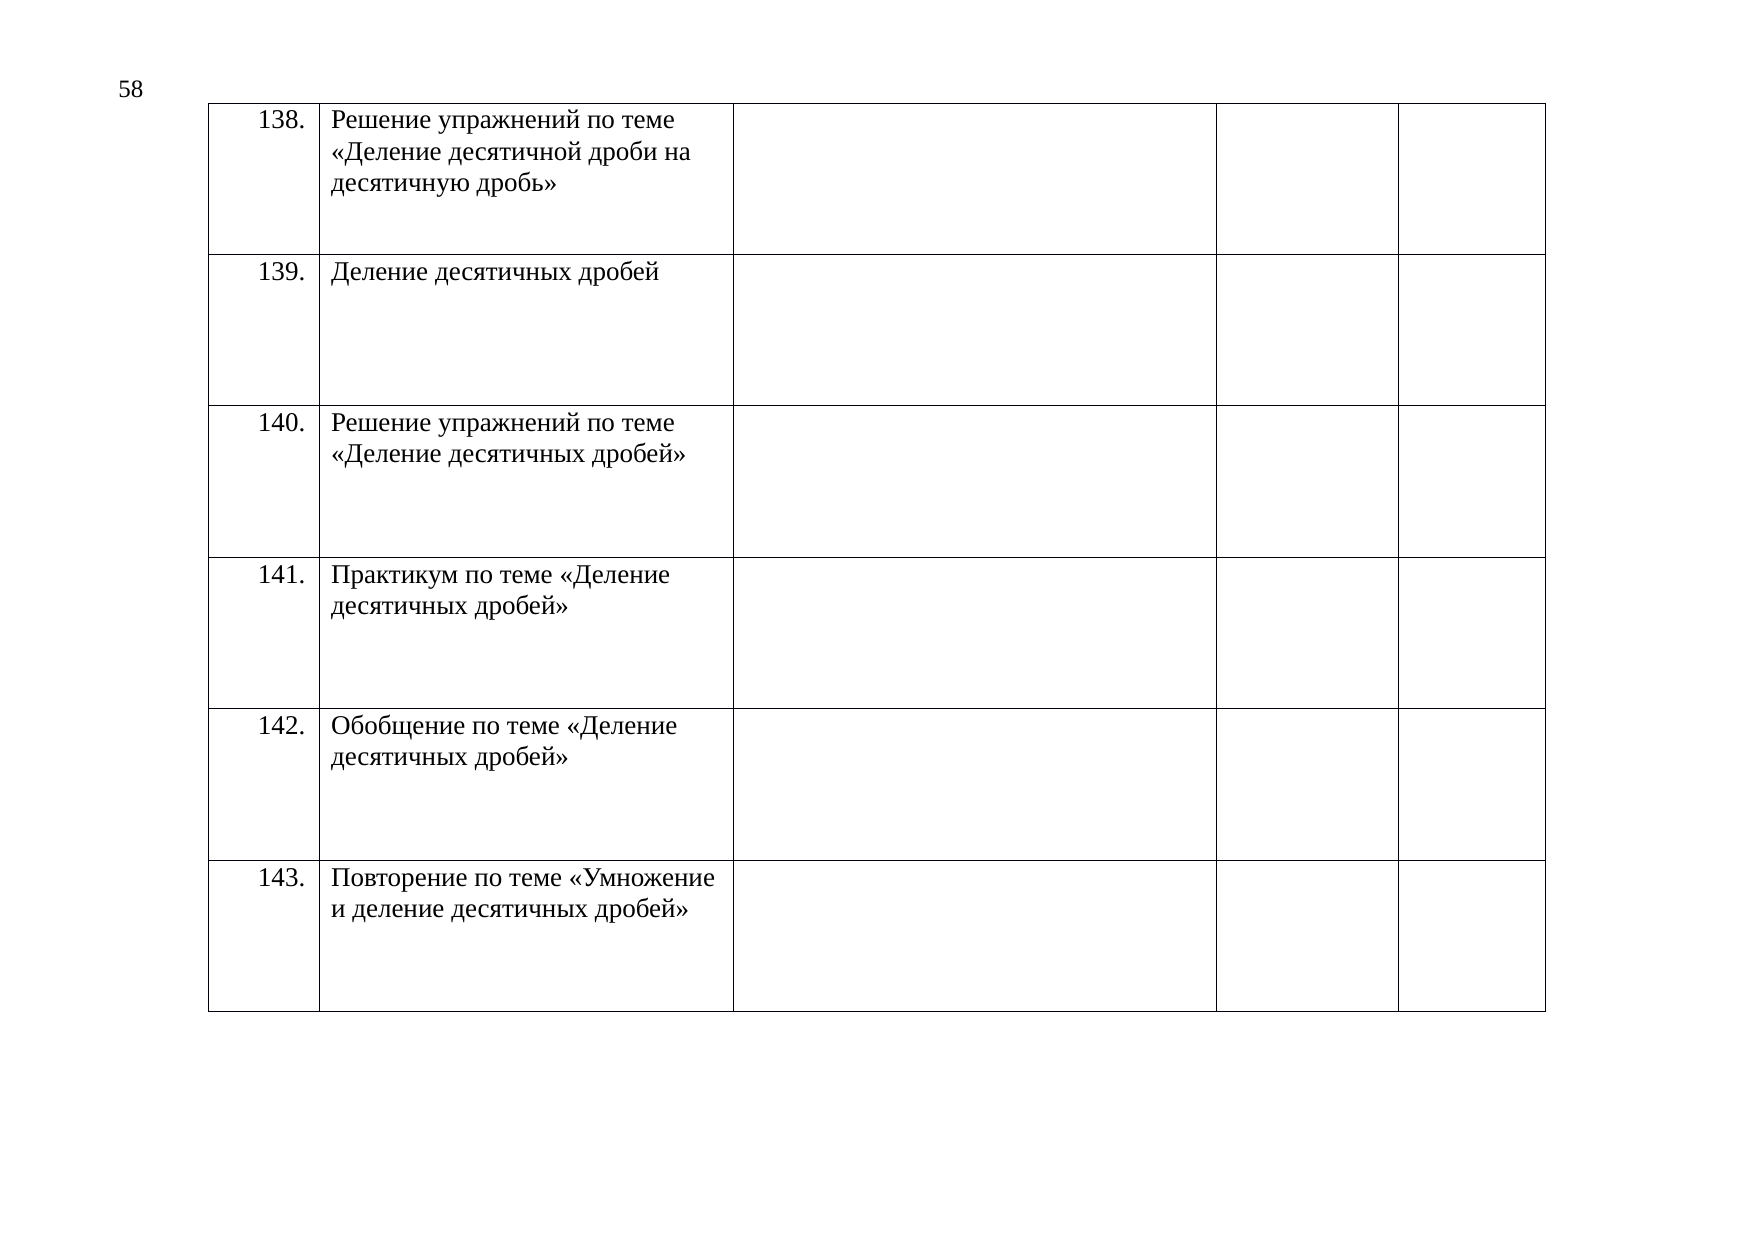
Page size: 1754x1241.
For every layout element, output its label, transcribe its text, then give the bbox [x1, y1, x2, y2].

table_cell [734, 861, 1216, 1011]
table_cell [1217, 406, 1398, 557]
table_cell Обобщение по теме «Деление десятичных дробей» [320, 709, 733, 860]
table_cell [1217, 104, 1398, 254]
table_cell Практикум по теме «Деление десятичных дробей» [320, 558, 733, 708]
table_cell [1399, 558, 1545, 708]
table_cell [209, 709, 319, 860]
table_cell [734, 709, 1216, 860]
table_cell [1399, 709, 1545, 860]
table_cell [1399, 861, 1545, 1011]
table_cell Повторение по теме «Умножение и деление десятичных дробей» [320, 861, 733, 1011]
table_cell [1217, 709, 1398, 860]
table_cell [209, 558, 319, 708]
table_cell [209, 406, 319, 557]
table_cell Деление десятичных дробей [320, 255, 733, 405]
table_cell [1217, 255, 1398, 405]
table_cell [1217, 558, 1398, 708]
table_cell [209, 861, 319, 1011]
table_cell [734, 104, 1216, 254]
table_cell [1399, 104, 1545, 254]
table_cell [734, 406, 1216, 557]
table_cell Решение упражнений по теме «Деление десятичных дробей» [320, 406, 733, 557]
table_cell Решение упражнений по теме «Деление десятичной дроби на десятичную дробь» [320, 104, 733, 254]
table_cell [209, 104, 319, 254]
table_cell [1399, 255, 1545, 405]
table_cell [734, 255, 1216, 405]
table_cell [1399, 406, 1545, 557]
table_cell [734, 558, 1216, 708]
table_cell [1217, 861, 1398, 1011]
table_cell [209, 255, 319, 405]
